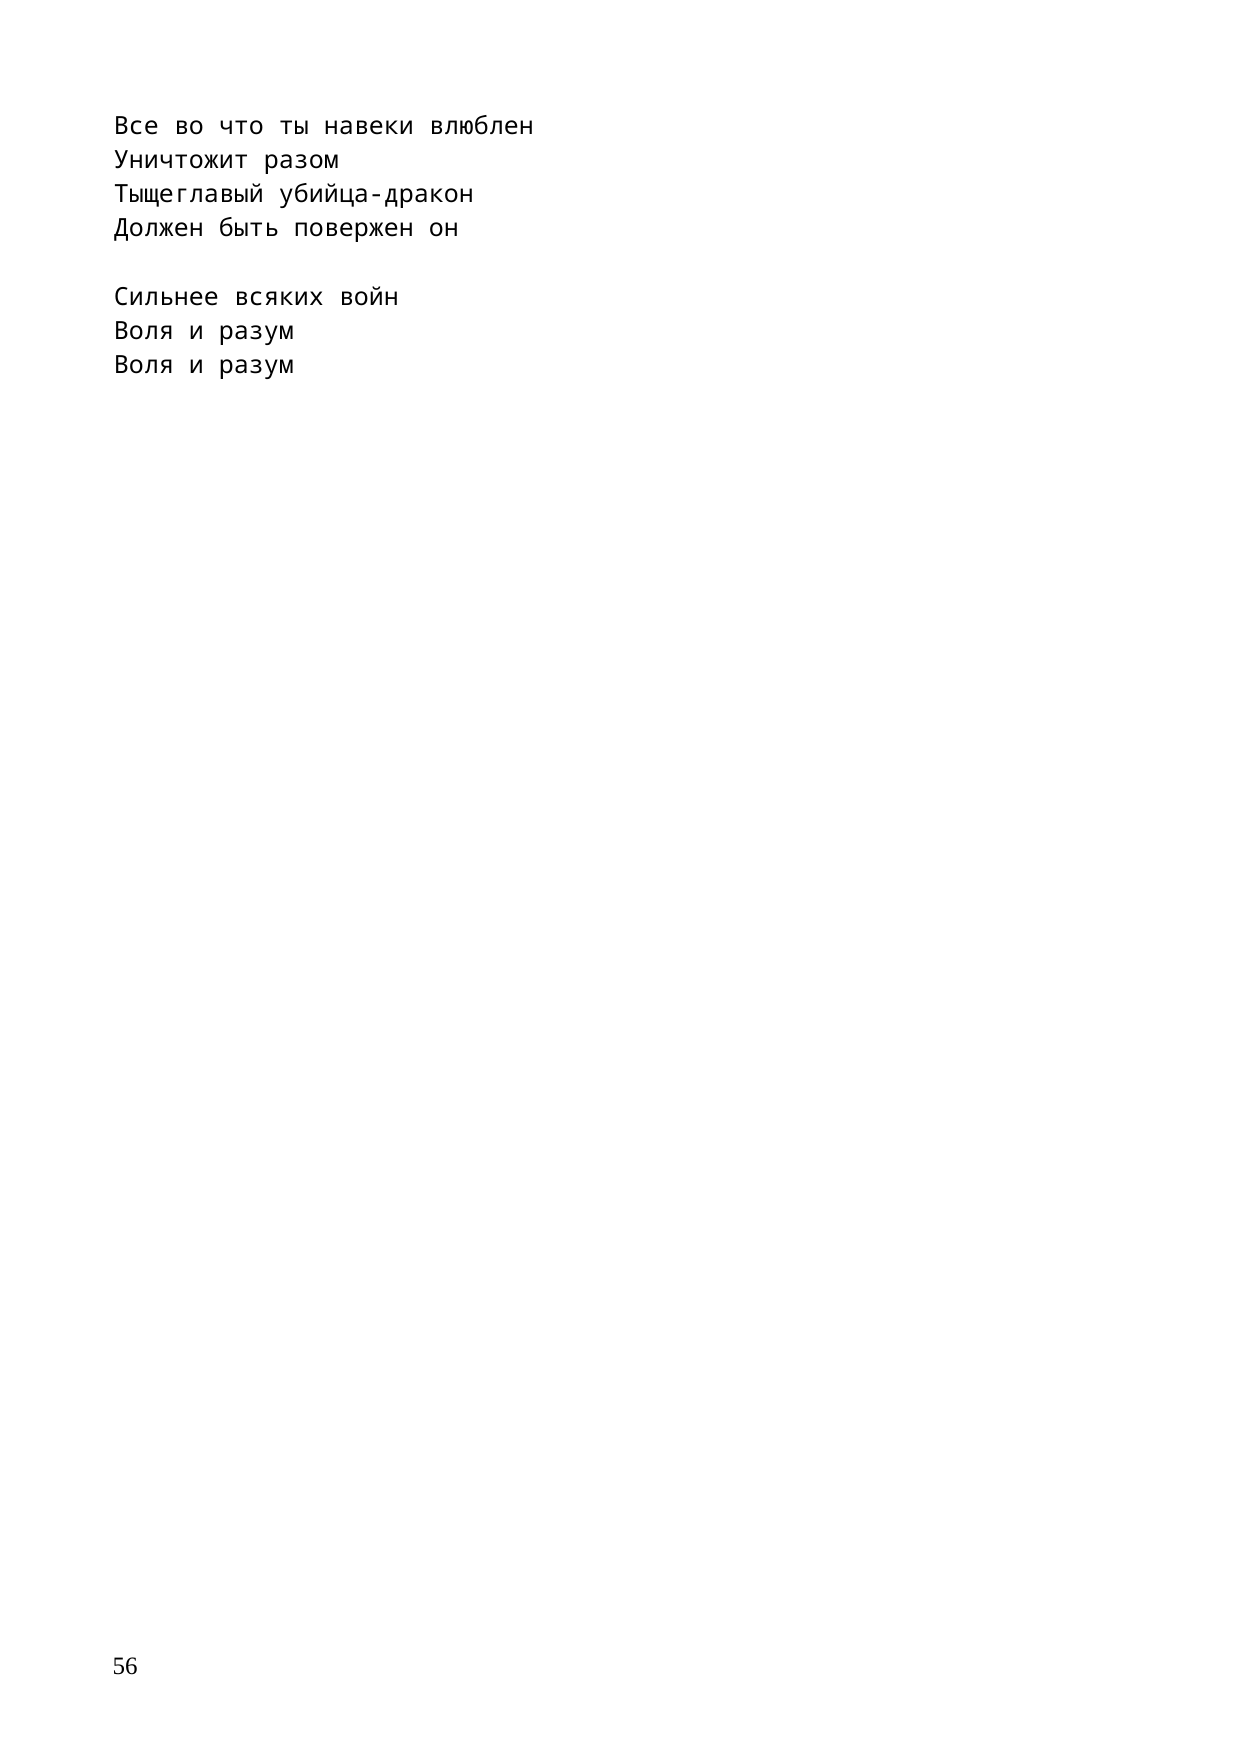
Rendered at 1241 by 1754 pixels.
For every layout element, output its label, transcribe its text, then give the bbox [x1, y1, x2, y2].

text Тыщеглавый yбийца-дракон [112, 176, 1211, 210]
text Сильнее всяких войн [112, 278, 1211, 312]
text Все во что ты навеки влюблен [112, 108, 1211, 142]
text Воля и разyм [112, 346, 1211, 380]
text Воля и разyм [112, 312, 1211, 346]
text Должен быть повержен он [112, 210, 1211, 244]
text Уничтожит разом [112, 142, 1211, 176]
